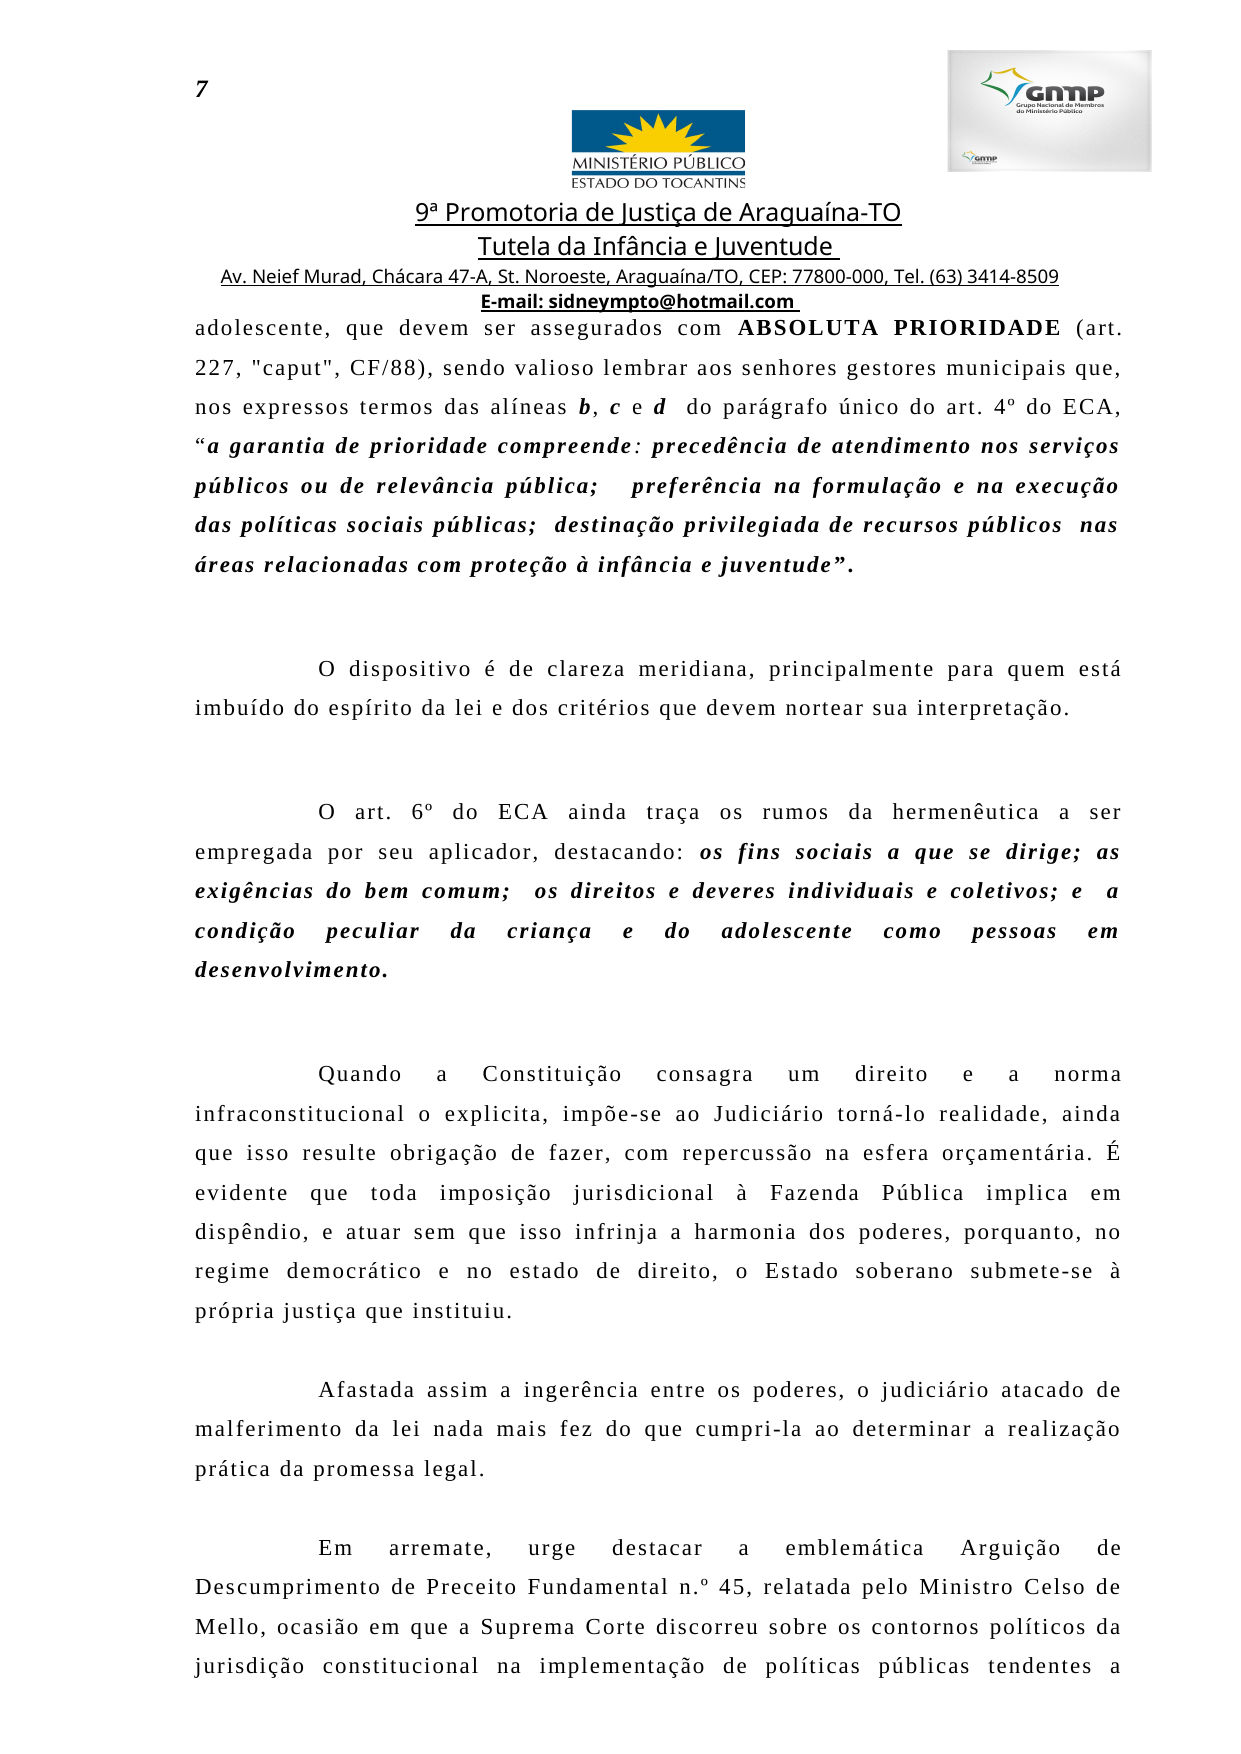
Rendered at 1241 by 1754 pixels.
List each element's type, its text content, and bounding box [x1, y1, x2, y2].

text Quando a Constituição consagra um direito e a norma infraconstitucional o explicita, impõe-se ao Judiciário torná-lo realidade, ainda que isso resulte obrigação de fazer, com repercussão na esfera orçamentária. É evidente que toda imposição jurisdicional à Fazenda Pública implica em dispêndio, e atuar sem que isso infrinja a harmonia dos poderes, porquanto, no regime democrático e no estado de direito, o Estado soberano submete-se à própria justiça que instituiu. [195, 1060, 1122, 1323]
text adolescente, que devem ser assegurados com ABSOLUTA PRIORIDADE (art. 227, "caput", CF/88), sendo valioso lembrar aos senhores gestores municipais que, nos expressos termos das alíneas b, c e d do parágrafo único do art. 4º do ECA, “a garantia de prioridade compreende: precedência de atendimento nos serviços públicos ou de relevância pública; preferência na formulação e na execução das políticas sociais públicas; destinação privilegiada de recursos públicos nas áreas relacionadas com proteção à infância e juventude”. [195, 314, 1122, 577]
text O art. 6º do ECA ainda traça os rumos da hermenêutica a ser empregada por seu aplicador, destacando: os fins sociais a que se dirige; as exigências do bem comum; os direitos e deveres individuais e coletivos; e a condição peculiar da criança e do adolescente como pessoas em desenvolvimento. [195, 798, 1122, 983]
picture [947, 50, 1152, 172]
picture [571, 110, 746, 188]
text Em arremate, urge destacar a emblemática Arguição de Descumprimento de Preceito Fundamental n.º 45, relatada pelo Ministro Celso de Mello, ocasião em que a Suprema Corte discorreu sobre os contornos políticos da jurisdição constitucional na implementação de políticas públicas tendentes a [195, 1534, 1122, 1679]
text O dispositivo é de clareza meridiana, principalmente para quem está imbuído do espírito da lei e dos critérios que devem nortear sua interpretação. [195, 655, 1122, 721]
text Afastada assim a ingerência entre os poderes, o judiciário atacado de malferimento da lei nada mais fez do que cumpri-la ao determinar a realização prática da promessa legal. [195, 1376, 1122, 1481]
